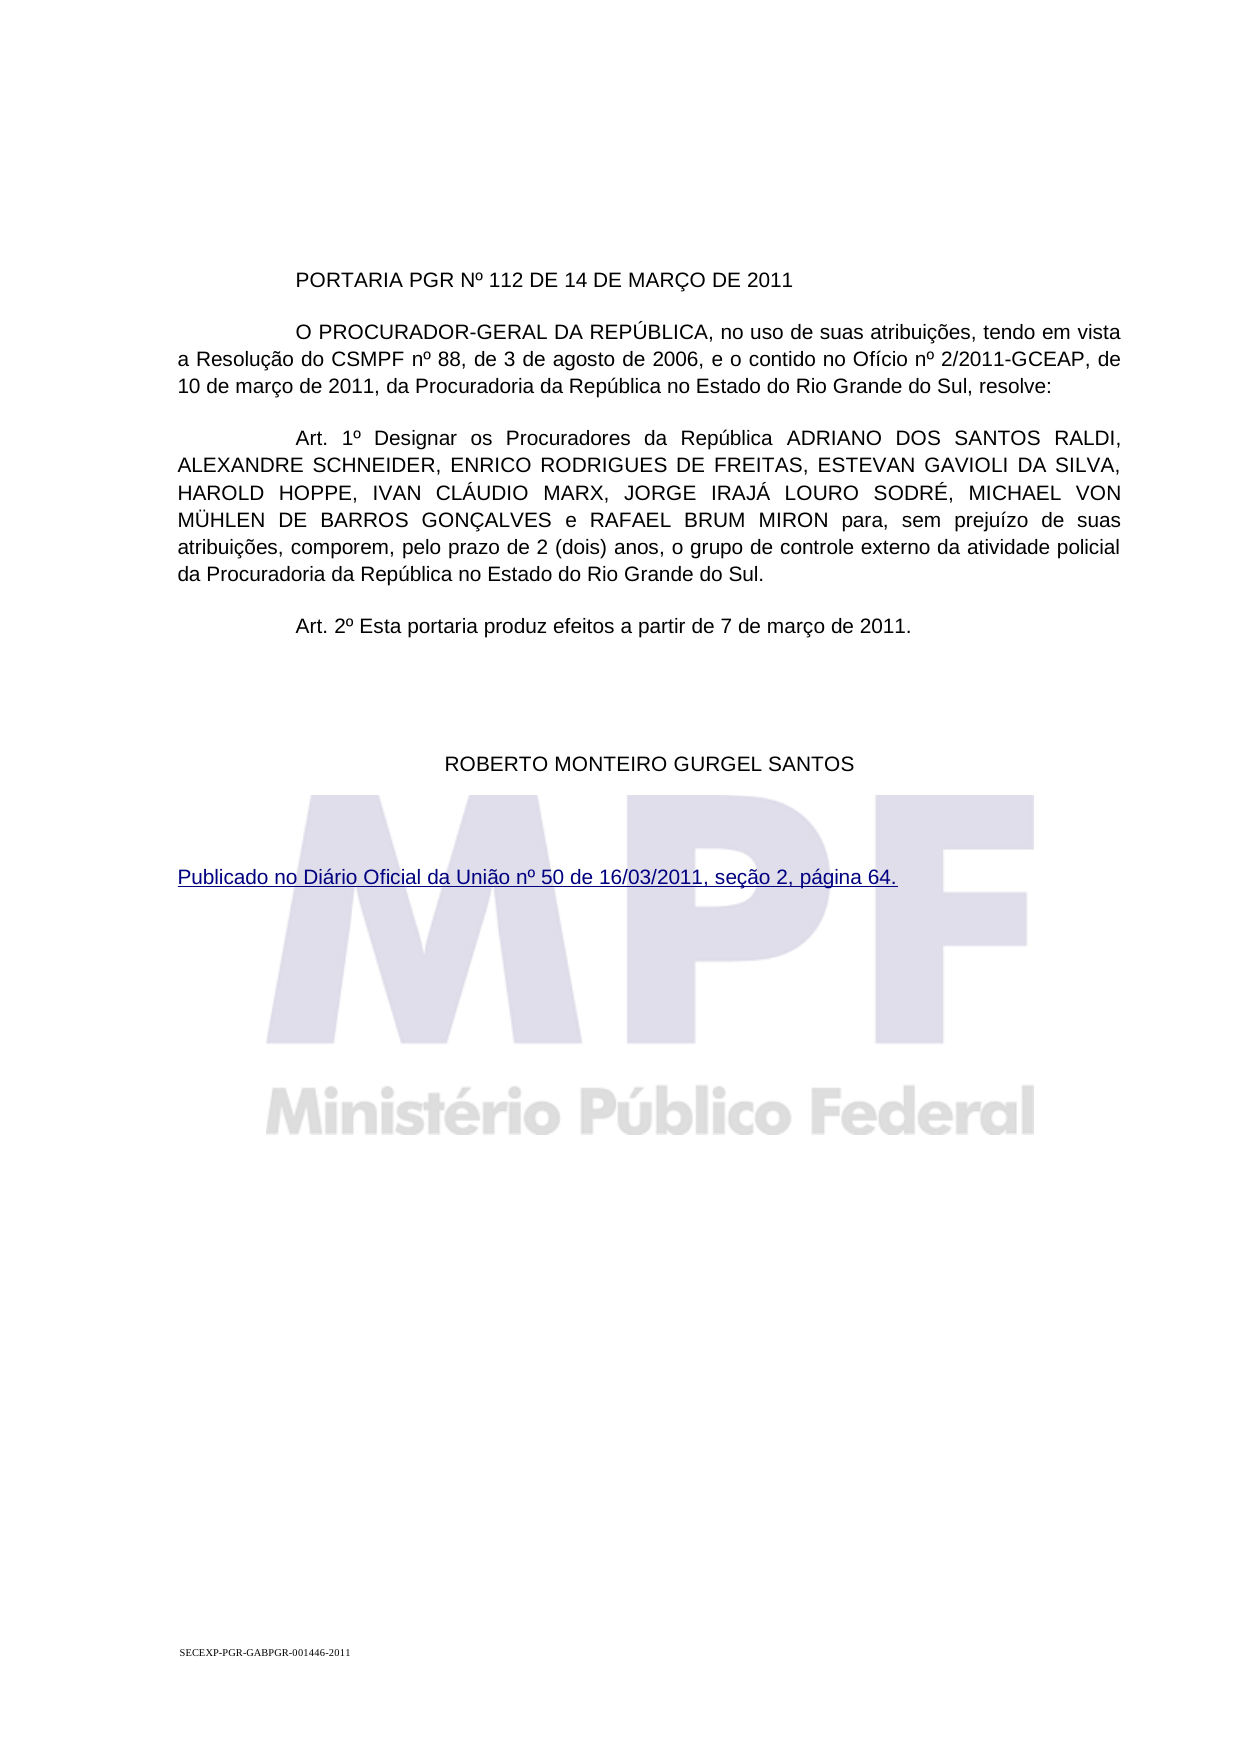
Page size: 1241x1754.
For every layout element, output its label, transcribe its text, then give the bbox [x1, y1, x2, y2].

text Publicado no Diário Oficial da União nº 50 de 16/03/2011, seção 2, página 64. [177, 865, 1220, 890]
text Art. 2º Esta portaria produz efeitos a partir de 7 de março de 2011. [177, 612, 1122, 639]
picture [266, 890, 1034, 1136]
text Art. 1º Designar os Procuradores da República ADRIANO DOS SANTOS RALDI, ALEXANDRE SCHNEIDER, ENRICO RODRIGUES DE FREITAS, ESTEVAN GAVIOLI DA SILVA, HAROLD HOPPE, IVAN CLÁUDIO MARX, JORGE IRAJÁ LOURO SODRÉ, MICHAEL VON MÜHLEN DE BARROS GONÇALVES e RAFAEL BRUM MIRON para, sem prejuízo de suas atribuições, comporem, pelo prazo de 2 (dois) anos, o grupo de controle externo da atividade policial da Procuradoria da República no Estado do Rio Grande do Sul. [177, 424, 1122, 587]
text O PROCURADOR-GERAL DA REPÚBLICA, no uso de suas atribuições, tendo em vista a Resolução do CSMPF nº 88, de 3 de agosto de 2006, e o contido no Ofício nº 2/2011-GCEAP, de 10 de março de 2011, da Procuradoria da República no Estado do Rio Grande do Sul, resolve: [177, 318, 1122, 399]
picture [266, 795, 1034, 865]
text ROBERTO MONTEIRO GURGEL SANTOS [177, 752, 1122, 776]
text SECEXP-PGR-GABPGR-001446-2011 [179, 1636, 1119, 1661]
text PORTARIA PGR Nº 112 DE 14 DE MARÇO DE 2011 [177, 266, 1122, 293]
